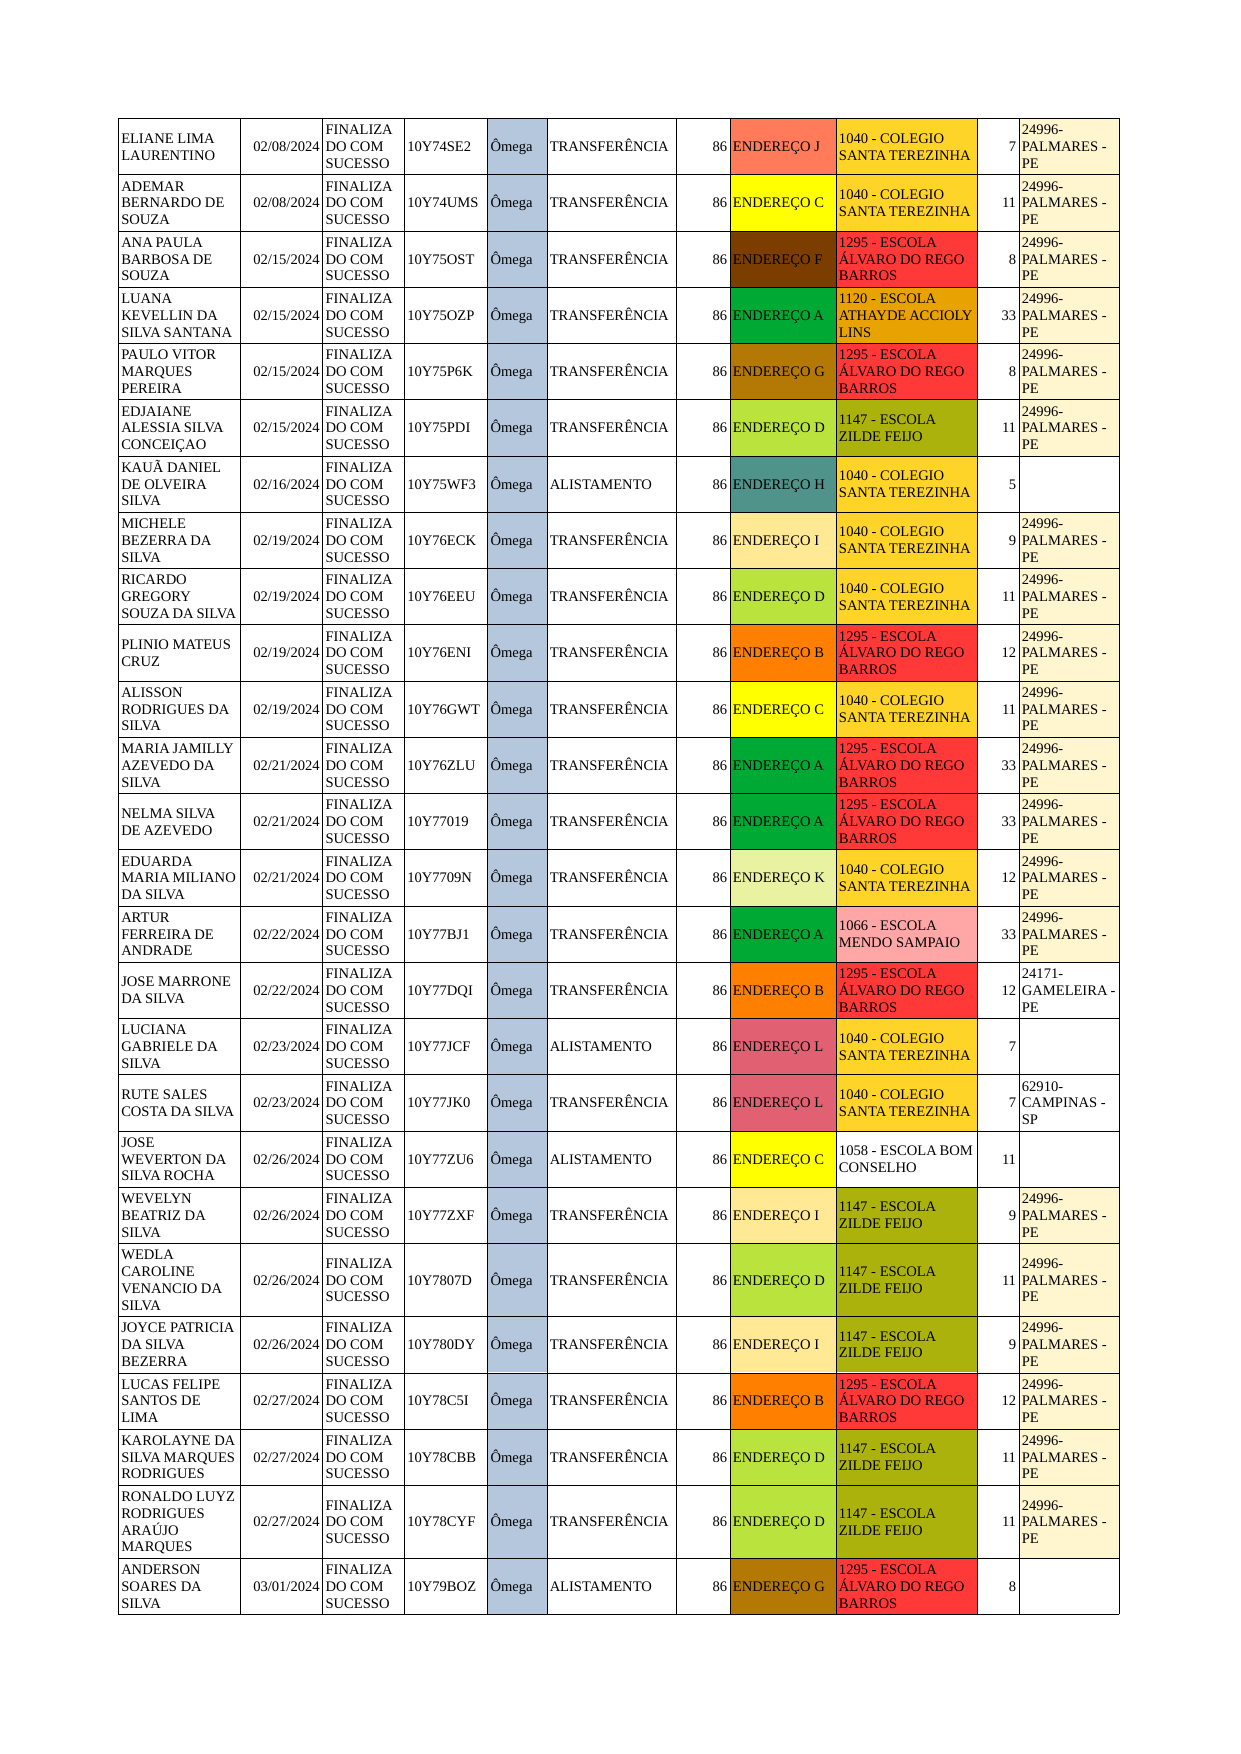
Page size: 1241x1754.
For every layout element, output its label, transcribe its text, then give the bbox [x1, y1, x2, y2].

table_cell 24996-PALMARES - PE [1020, 232, 1119, 287]
table_cell 1058 - ESCOLA BOM CONSELHO [837, 1132, 977, 1187]
table_cell 1040 - COLEGIO SANTA TEREZINHA [837, 513, 977, 568]
table_cell ENDEREÇO B [731, 963, 836, 1018]
table_cell FINALIZADO COM SUCESSO [323, 569, 404, 624]
table_cell 86 [677, 569, 730, 624]
table_cell 19/02/2024 [241, 513, 322, 568]
table_cell 86 [677, 907, 730, 962]
table_cell 8 [978, 232, 1019, 287]
table_cell Ômega [488, 794, 547, 849]
table_cell 22/02/2024 [241, 963, 322, 1018]
table_cell 1295 - ESCOLA ÁLVARO DO REGO BARROS [837, 1374, 977, 1429]
table_cell 11 [978, 1430, 1019, 1485]
table_cell 24996-PALMARES - PE [1020, 1317, 1119, 1372]
table_cell 24996-PALMARES - PE [1020, 625, 1119, 681]
table_cell ENDEREÇO H [731, 457, 836, 512]
table_cell ADEMAR BERNARDO DE SOUZA [119, 175, 240, 231]
table_cell 19/02/2024 [241, 625, 322, 681]
table_cell 15/02/2024 [241, 344, 322, 399]
table_cell KAROLAYNE DA SILVA MARQUES RODRIGUES [119, 1430, 240, 1485]
table_cell TRANSFERÊNCIA [548, 1486, 676, 1558]
table_cell 10Y76ECK [405, 513, 487, 568]
table_cell 11 [978, 569, 1019, 624]
table_cell MICHELE BEZERRA DA SILVA [119, 513, 240, 568]
table_cell Ômega [488, 288, 547, 343]
table_cell Ômega [488, 232, 547, 287]
table_cell EDUARDA MARIA MILIANO DA SILVA [119, 850, 240, 906]
table_cell TRANSFERÊNCIA [548, 738, 676, 793]
table_cell 27/02/2024 [241, 1486, 322, 1558]
table_cell ENDEREÇO D [731, 1244, 836, 1316]
table_cell 8 [978, 1559, 1019, 1614]
table_cell ANDERSON SOARES DA SILVA [119, 1559, 240, 1614]
table_cell 33 [978, 907, 1019, 962]
table_cell Ômega [488, 1430, 547, 1485]
table_cell 8 [978, 344, 1019, 399]
table_cell JOYCE PATRICIA DA SILVA BEZERRA [119, 1317, 240, 1372]
table_cell 10Y74SE2 [405, 119, 487, 174]
table_cell MARIA JAMILLY AZEVEDO DA SILVA [119, 738, 240, 793]
table_cell LUCIANA GABRIELE DA SILVA [119, 1019, 240, 1074]
table_cell FINALIZADO COM SUCESSO [323, 963, 404, 1018]
table_cell 1040 - COLEGIO SANTA TEREZINHA [837, 119, 977, 174]
table_cell 24996-PALMARES - PE [1020, 1430, 1119, 1485]
table_cell 10Y77ZXF [405, 1188, 487, 1243]
table_cell Ômega [488, 625, 547, 681]
table_cell 10Y7807D [405, 1244, 487, 1316]
table_cell 21/02/2024 [241, 794, 322, 849]
table_cell 12 [978, 625, 1019, 681]
table_cell 86 [677, 175, 730, 231]
table_cell 26/02/2024 [241, 1244, 322, 1316]
table_cell ENDEREÇO B [731, 1374, 836, 1429]
table_cell 10Y76ZLU [405, 738, 487, 793]
table_cell RICARDO GREGORY SOUZA DA SILVA [119, 569, 240, 624]
table_cell Ômega [488, 1244, 547, 1316]
table_cell Ômega [488, 513, 547, 568]
table_cell 86 [677, 288, 730, 343]
table_cell 24996-PALMARES - PE [1020, 569, 1119, 624]
table_cell ENDEREÇO C [731, 682, 836, 737]
table_cell 21/02/2024 [241, 738, 322, 793]
table_cell ENDEREÇO L [731, 1019, 836, 1074]
table_cell TRANSFERÊNCIA [548, 288, 676, 343]
table_cell 10Y74UMS [405, 175, 487, 231]
table_cell ENDEREÇO J [731, 119, 836, 174]
table_cell 86 [677, 1374, 730, 1429]
table_cell Ômega [488, 569, 547, 624]
table_cell 1147 - ESCOLA ZILDE FEIJO [837, 1486, 977, 1558]
table_cell ENDEREÇO A [731, 794, 836, 849]
table_cell 24996-PALMARES - PE [1020, 513, 1119, 568]
table_cell FINALIZADO COM SUCESSO [323, 513, 404, 568]
table_cell ENDEREÇO A [731, 288, 836, 343]
table_cell Ômega [488, 738, 547, 793]
table_cell 1295 - ESCOLA ÁLVARO DO REGO BARROS [837, 344, 977, 399]
table_cell 10Y78CBB [405, 1430, 487, 1485]
table_cell 1040 - COLEGIO SANTA TEREZINHA [837, 850, 977, 906]
table_cell 33 [978, 794, 1019, 849]
table_cell JOSE MARRONE DA SILVA [119, 963, 240, 1018]
table_cell 1120 - ESCOLA ATHAYDE ACCIOLY LINS [837, 288, 977, 343]
table_cell ALISTAMENTO [548, 1132, 676, 1187]
table_cell 24996-PALMARES - PE [1020, 682, 1119, 737]
table_cell 26/02/2024 [241, 1132, 322, 1187]
table_cell Ômega [488, 1075, 547, 1131]
table_cell 1040 - COLEGIO SANTA TEREZINHA [837, 1019, 977, 1074]
table_cell 1295 - ESCOLA ÁLVARO DO REGO BARROS [837, 794, 977, 849]
table_cell Ômega [488, 963, 547, 1018]
table_cell 23/02/2024 [241, 1019, 322, 1074]
table_cell 1147 - ESCOLA ZILDE FEIJO [837, 400, 977, 456]
table_cell 86 [677, 344, 730, 399]
table_cell KAUÃ DANIEL DE OLVEIRA SILVA [119, 457, 240, 512]
table_cell 19/02/2024 [241, 682, 322, 737]
table_cell ALISTAMENTO [548, 1559, 676, 1614]
table_cell 10Y75WF3 [405, 457, 487, 512]
table_cell Ômega [488, 907, 547, 962]
table_cell 10Y75PDI [405, 400, 487, 456]
table_cell 1066 - ESCOLA MENDO SAMPAIO [837, 907, 977, 962]
table_cell Ômega [488, 457, 547, 512]
table_cell 86 [677, 1132, 730, 1187]
table_cell 24996-PALMARES - PE [1020, 850, 1119, 906]
table_cell FINALIZADO COM SUCESSO [323, 794, 404, 849]
table_cell ALISSON RODRIGUES DA SILVA [119, 682, 240, 737]
table_cell FINALIZADO COM SUCESSO [323, 1559, 404, 1614]
table_cell FINALIZADO COM SUCESSO [323, 1019, 404, 1074]
table_cell 15/02/2024 [241, 232, 322, 287]
table_cell TRANSFERÊNCIA [548, 1188, 676, 1243]
table_cell TRANSFERÊNCIA [548, 1374, 676, 1429]
table_cell 19/02/2024 [241, 569, 322, 624]
table_cell 86 [677, 625, 730, 681]
table_cell 24996-PALMARES - PE [1020, 1486, 1119, 1558]
table_cell 24171-GAMELEIRA - PE [1020, 963, 1119, 1018]
table_cell Ômega [488, 850, 547, 906]
table_cell Ômega [488, 400, 547, 456]
table_cell 24996-PALMARES - PE [1020, 1188, 1119, 1243]
table_cell FINALIZADO COM SUCESSO [323, 1188, 404, 1243]
table_cell FINALIZADO COM SUCESSO [323, 457, 404, 512]
table_cell 1147 - ESCOLA ZILDE FEIJO [837, 1317, 977, 1372]
table_cell FINALIZADO COM SUCESSO [323, 682, 404, 737]
table_cell [1020, 1132, 1119, 1187]
table_cell 10Y75OZP [405, 288, 487, 343]
table_cell NELMA SILVA DE AZEVEDO [119, 794, 240, 849]
table_cell TRANSFERÊNCIA [548, 963, 676, 1018]
table_cell TRANSFERÊNCIA [548, 344, 676, 399]
table_cell 24996-PALMARES - PE [1020, 1374, 1119, 1429]
table_cell 86 [677, 1430, 730, 1485]
table_cell 24996-PALMARES - PE [1020, 400, 1119, 456]
table_cell 86 [677, 1559, 730, 1614]
table_cell 86 [677, 963, 730, 1018]
table_cell 24996-PALMARES - PE [1020, 1244, 1119, 1316]
table_cell 86 [677, 1188, 730, 1243]
table_cell 33 [978, 288, 1019, 343]
table_cell 62910-CAMPINAS - SP [1020, 1075, 1119, 1131]
table_cell 26/02/2024 [241, 1188, 322, 1243]
table_cell TRANSFERÊNCIA [548, 625, 676, 681]
table_cell FINALIZADO COM SUCESSO [323, 1430, 404, 1485]
table_cell LUANA KEVELLIN DA SILVA SANTANA [119, 288, 240, 343]
table_cell 86 [677, 513, 730, 568]
table_cell 86 [677, 119, 730, 174]
table_cell 11 [978, 1486, 1019, 1558]
table_cell 01/03/2024 [241, 1559, 322, 1614]
table_cell FINALIZADO COM SUCESSO [323, 850, 404, 906]
table_cell RONALDO LUYZ RODRIGUES ARAÚJO MARQUES [119, 1486, 240, 1558]
table_cell Ômega [488, 1486, 547, 1558]
table_cell 22/02/2024 [241, 907, 322, 962]
table_cell 24996-PALMARES - PE [1020, 119, 1119, 174]
table_cell 1295 - ESCOLA ÁLVARO DO REGO BARROS [837, 738, 977, 793]
table_cell ENDEREÇO C [731, 1132, 836, 1187]
table_cell FINALIZADO COM SUCESSO [323, 625, 404, 681]
table_cell ENDEREÇO D [731, 1486, 836, 1558]
table_cell 10Y78C5I [405, 1374, 487, 1429]
table_cell 10Y77ZU6 [405, 1132, 487, 1187]
table_cell FINALIZADO COM SUCESSO [323, 1132, 404, 1187]
table_cell 1147 - ESCOLA ZILDE FEIJO [837, 1244, 977, 1316]
table_cell 10Y77019 [405, 794, 487, 849]
table_cell FINALIZADO COM SUCESSO [323, 1486, 404, 1558]
table_cell 10Y77BJ1 [405, 907, 487, 962]
table_cell 08/02/2024 [241, 119, 322, 174]
table_cell [1020, 1019, 1119, 1074]
table_cell 9 [978, 513, 1019, 568]
table_cell 86 [677, 1486, 730, 1558]
table_cell 10Y76EEU [405, 569, 487, 624]
table_cell [1020, 457, 1119, 512]
table_cell ENDEREÇO A [731, 907, 836, 962]
table_cell 24996-PALMARES - PE [1020, 288, 1119, 343]
table_cell TRANSFERÊNCIA [548, 907, 676, 962]
table_cell ENDEREÇO K [731, 850, 836, 906]
table_cell Ômega [488, 1374, 547, 1429]
table_cell 1147 - ESCOLA ZILDE FEIJO [837, 1188, 977, 1243]
table_cell 24996-PALMARES - PE [1020, 344, 1119, 399]
table_cell LUCAS FELIPE SANTOS DE LIMA [119, 1374, 240, 1429]
table_cell 10Y75OST [405, 232, 487, 287]
table_cell FINALIZADO COM SUCESSO [323, 344, 404, 399]
table_cell 86 [677, 400, 730, 456]
table_cell ALISTAMENTO [548, 1019, 676, 1074]
table_cell TRANSFERÊNCIA [548, 119, 676, 174]
table_cell FINALIZADO COM SUCESSO [323, 1317, 404, 1372]
table_cell TRANSFERÊNCIA [548, 1317, 676, 1372]
table_cell Ômega [488, 119, 547, 174]
table_cell 11 [978, 682, 1019, 737]
table_cell TRANSFERÊNCIA [548, 400, 676, 456]
table_cell Ômega [488, 1132, 547, 1187]
table_cell 86 [677, 457, 730, 512]
table_cell 86 [677, 850, 730, 906]
table_cell 33 [978, 738, 1019, 793]
table_cell Ômega [488, 344, 547, 399]
table_cell ARTUR FERREIRA DE ANDRADE [119, 907, 240, 962]
table_cell 26/02/2024 [241, 1317, 322, 1372]
table_cell 10Y79BOZ [405, 1559, 487, 1614]
table_cell 12 [978, 1374, 1019, 1429]
table_cell 10Y76GWT [405, 682, 487, 737]
table_cell 10Y76ENI [405, 625, 487, 681]
table_cell TRANSFERÊNCIA [548, 1430, 676, 1485]
table_cell FINALIZADO COM SUCESSO [323, 400, 404, 456]
table_cell 15/02/2024 [241, 400, 322, 456]
table_cell 1040 - COLEGIO SANTA TEREZINHA [837, 175, 977, 231]
table_cell 86 [677, 794, 730, 849]
table_cell 08/02/2024 [241, 175, 322, 231]
table_cell ENDEREÇO I [731, 1317, 836, 1372]
table_cell 86 [677, 1075, 730, 1131]
table_cell ALISTAMENTO [548, 457, 676, 512]
table_cell PAULO VITOR MARQUES PEREIRA [119, 344, 240, 399]
table_cell 9 [978, 1188, 1019, 1243]
table_cell 7 [978, 119, 1019, 174]
table_cell FINALIZADO COM SUCESSO [323, 1374, 404, 1429]
table_cell 24996-PALMARES - PE [1020, 794, 1119, 849]
table_cell 1295 - ESCOLA ÁLVARO DO REGO BARROS [837, 232, 977, 287]
table_cell 24996-PALMARES - PE [1020, 738, 1119, 793]
table_cell 27/02/2024 [241, 1374, 322, 1429]
table_cell 5 [978, 457, 1019, 512]
table_cell ANA PAULA BARBOSA DE SOUZA [119, 232, 240, 287]
table_cell Ômega [488, 682, 547, 737]
table_cell 10Y75P6K [405, 344, 487, 399]
table_cell 1040 - COLEGIO SANTA TEREZINHA [837, 457, 977, 512]
table_cell 23/02/2024 [241, 1075, 322, 1131]
table_cell ENDEREÇO I [731, 513, 836, 568]
table_cell Ômega [488, 1188, 547, 1243]
table_cell ENDEREÇO I [731, 1188, 836, 1243]
table_cell 12 [978, 850, 1019, 906]
table_cell 10Y78CYF [405, 1486, 487, 1558]
table_cell ENDEREÇO F [731, 232, 836, 287]
table_cell ENDEREÇO D [731, 1430, 836, 1485]
table_cell Ômega [488, 1317, 547, 1372]
table_cell 10Y77DQI [405, 963, 487, 1018]
table_cell 16/02/2024 [241, 457, 322, 512]
table_cell RUTE SALES COSTA DA SILVA [119, 1075, 240, 1131]
table_cell Ômega [488, 1559, 547, 1614]
table_cell FINALIZADO COM SUCESSO [323, 119, 404, 174]
table_cell 10Y77JK0 [405, 1075, 487, 1131]
table_cell 10Y7709N [405, 850, 487, 906]
table_cell ENDEREÇO D [731, 569, 836, 624]
table_cell 1147 - ESCOLA ZILDE FEIJO [837, 1430, 977, 1485]
table_cell 7 [978, 1019, 1019, 1074]
table_cell 1295 - ESCOLA ÁLVARO DO REGO BARROS [837, 1559, 977, 1614]
table_cell 86 [677, 1244, 730, 1316]
table_cell PLINIO MATEUS CRUZ [119, 625, 240, 681]
table_cell 86 [677, 738, 730, 793]
table_cell TRANSFERÊNCIA [548, 175, 676, 231]
table_cell Ômega [488, 175, 547, 231]
table_cell TRANSFERÊNCIA [548, 232, 676, 287]
table_cell ENDEREÇO G [731, 1559, 836, 1614]
table_cell JOSE WEVERTON DA SILVA ROCHA [119, 1132, 240, 1187]
table_cell 24996-PALMARES - PE [1020, 907, 1119, 962]
table_cell 24996-PALMARES - PE [1020, 175, 1119, 231]
table_cell FINALIZADO COM SUCESSO [323, 1244, 404, 1316]
table_cell 1295 - ESCOLA ÁLVARO DO REGO BARROS [837, 625, 977, 681]
table_cell ENDEREÇO A [731, 738, 836, 793]
table_cell TRANSFERÊNCIA [548, 794, 676, 849]
table_cell ELIANE LIMA LAURENTINO [119, 119, 240, 174]
table_cell FINALIZADO COM SUCESSO [323, 288, 404, 343]
table_cell TRANSFERÊNCIA [548, 682, 676, 737]
table_cell FINALIZADO COM SUCESSO [323, 907, 404, 962]
table_cell 86 [677, 1019, 730, 1074]
table_cell 11 [978, 175, 1019, 231]
table_cell FINALIZADO COM SUCESSO [323, 232, 404, 287]
table_cell ENDEREÇO C [731, 175, 836, 231]
table_cell 11 [978, 1132, 1019, 1187]
table_cell WEDLA CAROLINE VENANCIO DA SILVA [119, 1244, 240, 1316]
table_cell 1040 - COLEGIO SANTA TEREZINHA [837, 682, 977, 737]
table_cell TRANSFERÊNCIA [548, 1075, 676, 1131]
table_cell 86 [677, 682, 730, 737]
table_cell TRANSFERÊNCIA [548, 513, 676, 568]
table_cell ENDEREÇO G [731, 344, 836, 399]
table_cell 7 [978, 1075, 1019, 1131]
table_cell [1020, 1559, 1119, 1614]
table_cell 1295 - ESCOLA ÁLVARO DO REGO BARROS [837, 963, 977, 1018]
table_cell WEVELYN BEATRIZ DA SILVA [119, 1188, 240, 1243]
table_cell 10Y77JCF [405, 1019, 487, 1074]
table_cell 12 [978, 963, 1019, 1018]
table_cell TRANSFERÊNCIA [548, 569, 676, 624]
table_cell 9 [978, 1317, 1019, 1372]
table_cell ENDEREÇO D [731, 400, 836, 456]
table_cell EDJAIANE ALESSIA SILVA CONCEIÇAO [119, 400, 240, 456]
table_cell 86 [677, 1317, 730, 1372]
table_cell 1040 - COLEGIO SANTA TEREZINHA [837, 1075, 977, 1131]
table_cell FINALIZADO COM SUCESSO [323, 1075, 404, 1131]
table_cell 27/02/2024 [241, 1430, 322, 1485]
table_cell ENDEREÇO L [731, 1075, 836, 1131]
table_cell TRANSFERÊNCIA [548, 1244, 676, 1316]
table_cell 21/02/2024 [241, 850, 322, 906]
table_cell 11 [978, 1244, 1019, 1316]
table_cell 86 [677, 232, 730, 287]
table_cell 1040 - COLEGIO SANTA TEREZINHA [837, 569, 977, 624]
table_cell TRANSFERÊNCIA [548, 850, 676, 906]
table_cell 10Y780DY [405, 1317, 487, 1372]
table_cell ENDEREÇO B [731, 625, 836, 681]
table_cell Ômega [488, 1019, 547, 1074]
table_cell FINALIZADO COM SUCESSO [323, 738, 404, 793]
table_cell 15/02/2024 [241, 288, 322, 343]
table_cell FINALIZADO COM SUCESSO [323, 175, 404, 231]
table_cell 11 [978, 400, 1019, 456]
